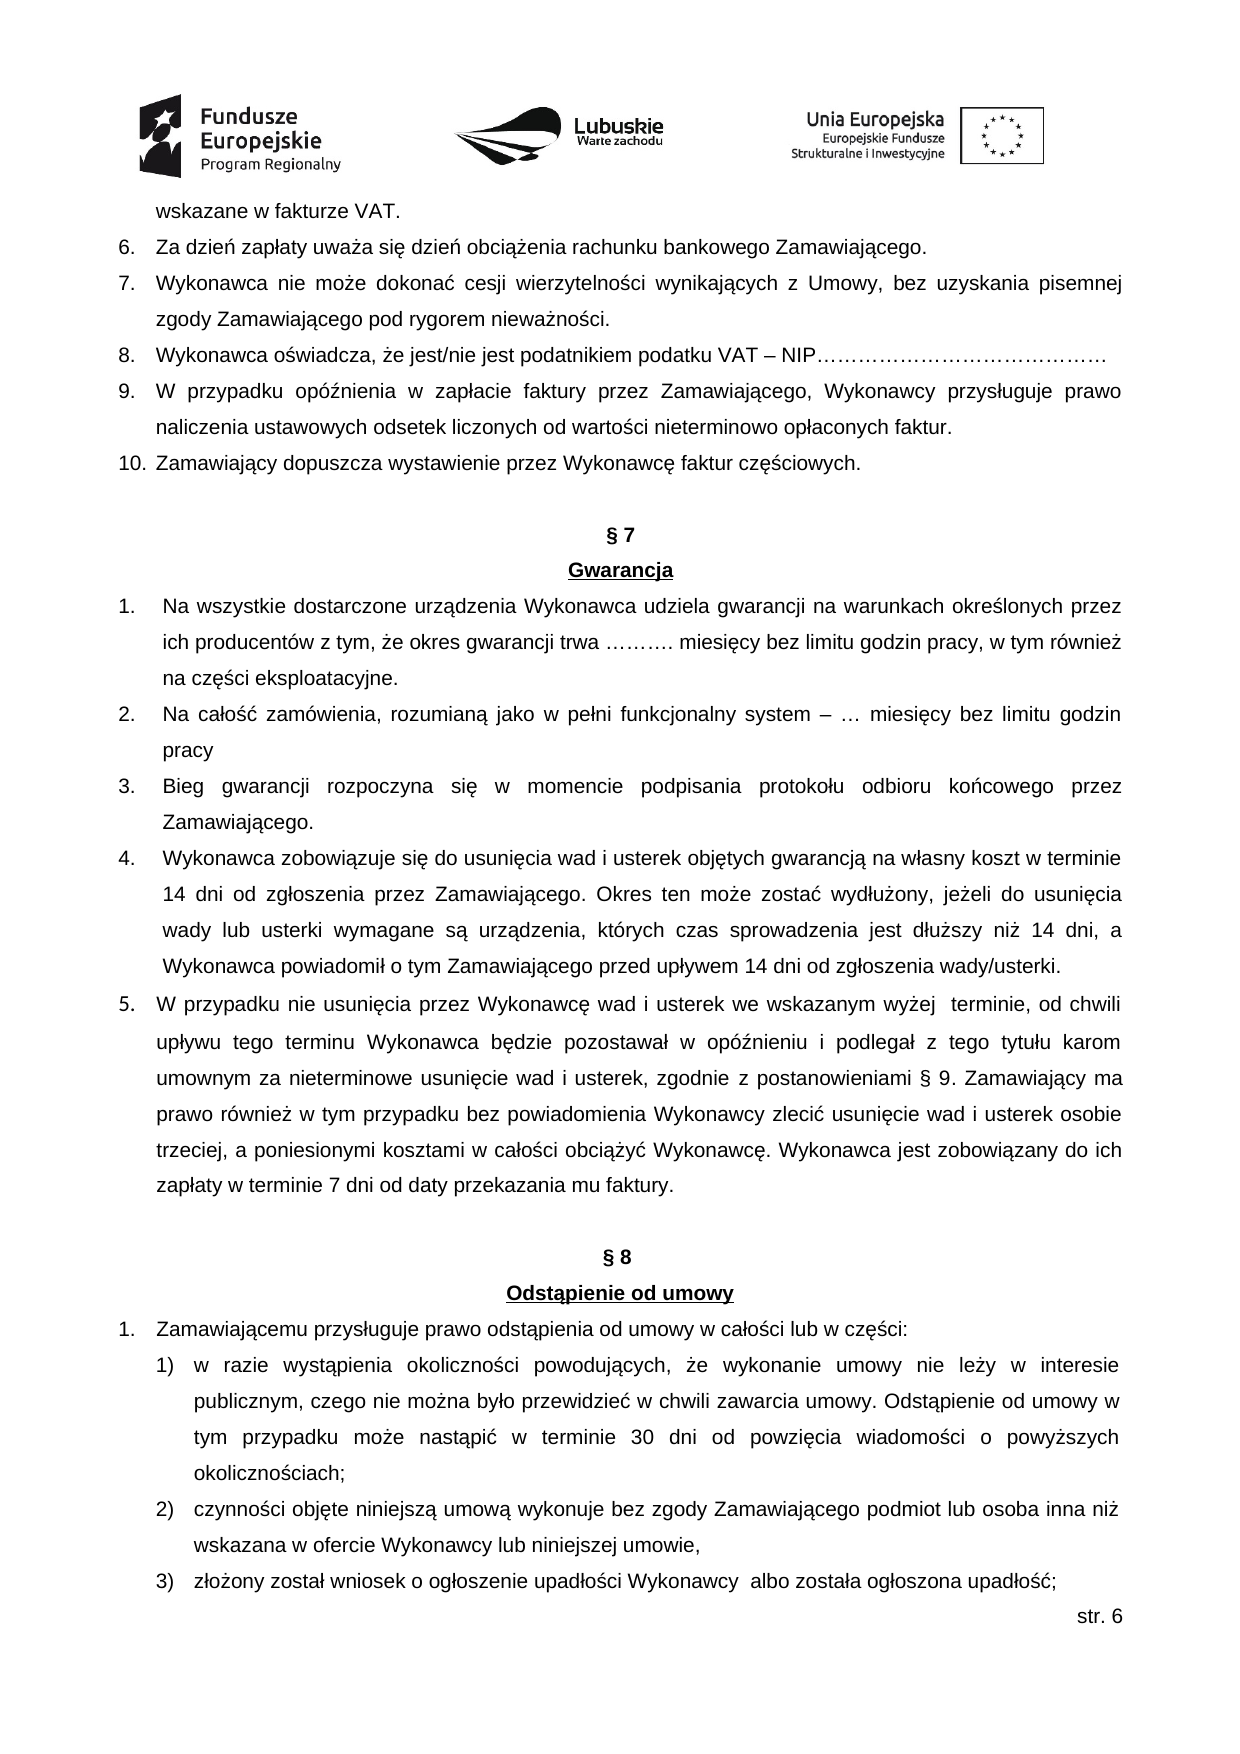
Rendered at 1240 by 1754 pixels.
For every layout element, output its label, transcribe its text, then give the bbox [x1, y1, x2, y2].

text Gwarancja [118, 558, 1123, 582]
list W przypadku opóźnienia w zapłacie faktury przez Zamawiającego, Wykonawcy przysługuje prawo naliczenia ustawowych odsetek liczonych od wartości nieterminowo opłaconych faktur. [118, 379, 1123, 438]
list w razie wystąpienia okoliczności powodujących, że wykonanie umowy nie leży w interesie publicznym, czego nie można było przewidzieć w chwili zawarcia umowy. Odstąpienie od umowy w tym przypadku może nastąpić w terminie 30 dni od powzięcia wiadomości o powyższych okolicznościach; [156, 1353, 1121, 1485]
list Za dzień zapłaty uważa się dzień obciążenia rachunku bankowego Zamawiającego. [118, 235, 1123, 259]
list złożony został wniosek o ogłoszenie upadłości Wykonawcy albo została ogłoszona upadłość; [156, 1569, 1123, 1593]
list Bieg gwarancji rozpoczyna się w momencie podpisania protokołu odbioru końcowego przez Zamawiającego. [118, 774, 1123, 834]
list Zamawiający dopuszcza wystawienie przez Wykonawcę faktur częściowych. [118, 451, 1123, 474]
text Odstąpienie od umowy [118, 1281, 1122, 1305]
list Wykonawca zobowiązuje się do usunięcia wad i usterek objętych gwarancją na własny koszt w terminie 14 dni od zgłoszenia przez Zamawiającego. Okres ten może zostać wydłużony, jeżeli do usunięcia wady lub usterki wymagane są urządzenia, których czas sprowadzenia jest dłuższy niż 14 dni, a Wykonawca powiadomił o tym Zamawiającego przed upływem 14 dni od zgłoszenia wady/usterki. [118, 846, 1123, 978]
list wskazane w fakturze VAT. [118, 199, 1123, 223]
list Na całość zamówienia, rozumianą jako w pełni funkcjonalny system – … miesięcy bez limitu godzin pracy [118, 702, 1123, 762]
list Wykonawca nie może dokonać cesji wierzytelności wynikających z Umowy, bez uzyskania pisemnej zgody Zamawiającego pod rygorem nieważności. [118, 271, 1123, 331]
list Zamawiającemu przysługuje prawo odstąpienia od umowy w całości lub w części: [118, 1317, 1123, 1341]
text § 8 [118, 1245, 1122, 1269]
list Na wszystkie dostarczone urządzenia Wykonawca udziela gwarancji na warunkach określonych przez ich producentów z tym, że okres gwarancji trwa ………. miesięcy bez limitu godzin pracy, w tym również na części eksploatacyjne. [118, 594, 1123, 690]
text § 7 [118, 522, 1123, 546]
list czynności objęte niniejszą umową wykonuje bez zgody Zamawiającego podmiot lub osoba inna niż wskazana w ofercie Wykonawcy lub niniejszej umowie, [156, 1497, 1121, 1557]
list Wykonawca oświadcza, że jest/nie jest podatnikiem podatku VAT – NIP…………………………………… [118, 343, 1123, 367]
list W przypadku nie usunięcia przez Wykonawcę wad i usterek we wskazanym wyżej terminie, od chwili upływu tego terminu Wykonawca będzie pozostawał w opóźnieniu i podlegał z tego tytułu karom umownym za nieterminowe usunięcie wad i usterek, zgodnie z postanowieniami § 9. Zamawiający ma prawo również w tym przypadku bez powiadomienia Wykonawcy zlecić usunięcie wad i usterek osobie trzeciej, a poniesionymi kosztami w całości obciążyć Wykonawcę. Wykonawca jest zobowiązany do ich zapłaty w terminie 7 dni od daty przekazania mu faktury. [118, 989, 1123, 1197]
